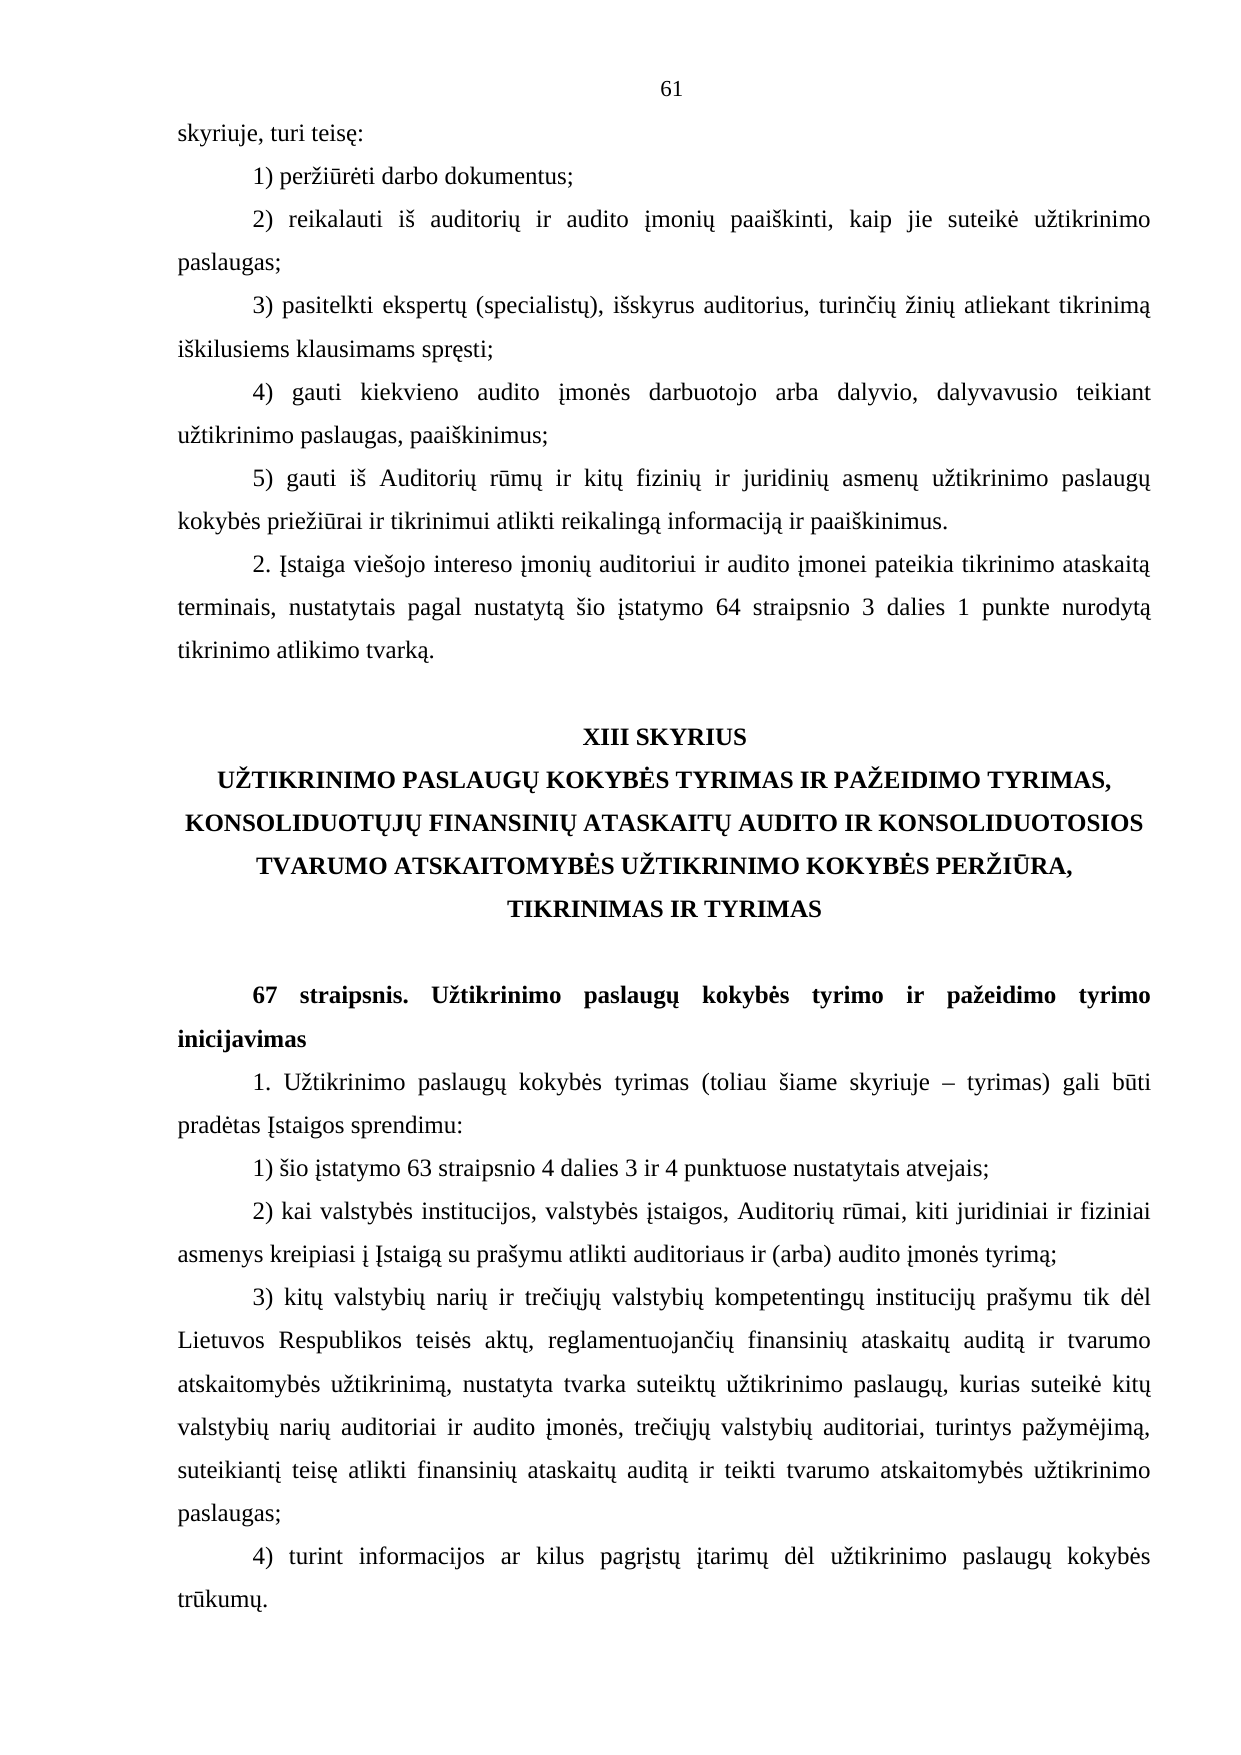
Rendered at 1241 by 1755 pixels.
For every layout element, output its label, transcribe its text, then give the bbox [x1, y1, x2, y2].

text 1. Užtikrinimo paslaugų kokybės tyrimas (toliau šiame skyriuje – tyrimas) gali būti pradėtas Įstaigos sprendimu: [177, 1067, 1152, 1139]
text XIII SKYRIUS [177, 722, 1152, 751]
text 4) gauti kiekvieno audito įmonės darbuotojo arba dalyvio, dalyvavusio teikiant užtikrinimo paslaugas, paaiškinimus; [177, 377, 1152, 449]
text 2) reikalauti iš auditorių ir audito įmonių paaiškinti, kaip jie suteikė užtikrinimo paslaugas; [177, 204, 1152, 276]
text 2. Įstaiga viešojo intereso įmonių auditoriui ir audito įmonei pateikia tikrinimo ataskaitą terminais, nustatytais pagal nustatytą šio įstatymo 64 straipsnio 3 dalies 1 punkte nurodytą tikrinimo atlikimo tvarką. [177, 549, 1152, 664]
text UŽTIKRINIMO PASLAUGŲ KOKYBĖS TYRIMAS IR PAŽEIDIMO TYRIMAS, KONSOLIDUOTŲJŲ FINANSINIŲ ATASKAITŲ AUDITO IR KONSOLIDUOTOSIOS TVARUMO ATSKAITOMYBĖS UŽTIKRINIMO KOKYBĖS PERŽIŪRA, TIKRINIMAS IR TYRIMAS [177, 765, 1152, 923]
text skyriuje, turi teisę: [177, 118, 1152, 147]
text 3) pasitelkti ekspertų (specialistų), išskyrus auditorius, turinčių žinių atliekant tikrinimą iškilusiems klausimams spręsti; [177, 291, 1152, 362]
text 5) gauti iš Auditorių rūmų ir kitų fizinių ir juridinių asmenų užtikrinimo paslaugų kokybės priežiūrai ir tikrinimui atlikti reikalingą informaciją ir paaiškinimus. [177, 463, 1152, 535]
text 1) peržiūrėti darbo dokumentus; [177, 161, 1152, 190]
text 67 straipsnis. Užtikrinimo paslaugų kokybės tyrimo ir pažeidimo tyrimo inicijavimas [177, 981, 1152, 1052]
text 4) turint informacijos ar kilus pagrįstų įtarimų dėl užtikrinimo paslaugų kokybės trūkumų. [177, 1541, 1152, 1613]
text 2) kai valstybės institucijos, valstybės įstaigos, Auditorių rūmai, kiti juridiniai ir fiziniai asmenys kreipiasi į Įstaigą su prašymu atlikti auditoriaus ir (arba) audito įmonės tyrimą; [177, 1196, 1152, 1268]
text 1) šio įstatymo 63 straipsnio 4 dalies 3 ir 4 punktuose nustatytais atvejais; [177, 1153, 1152, 1182]
text 3) kitų valstybių narių ir trečiųjų valstybių kompetentingų institucijų prašymu tik dėl Lietuvos Respublikos teisės aktų, reglamentuojančių finansinių ataskaitų auditą ir tvarumo atskaitomybės užtikrinimą, nustatyta tvarka suteiktų užtikrinimo paslaugų, kurias suteikė kitų valstybių narių auditoriai ir audito įmonės, trečiųjų valstybių auditoriai, turintys pažymėjimą, suteikiantį teisę atlikti finansinių ataskaitų auditą ir teikti tvarumo atskaitomybės užtikrinimo paslaugas; [177, 1282, 1152, 1527]
